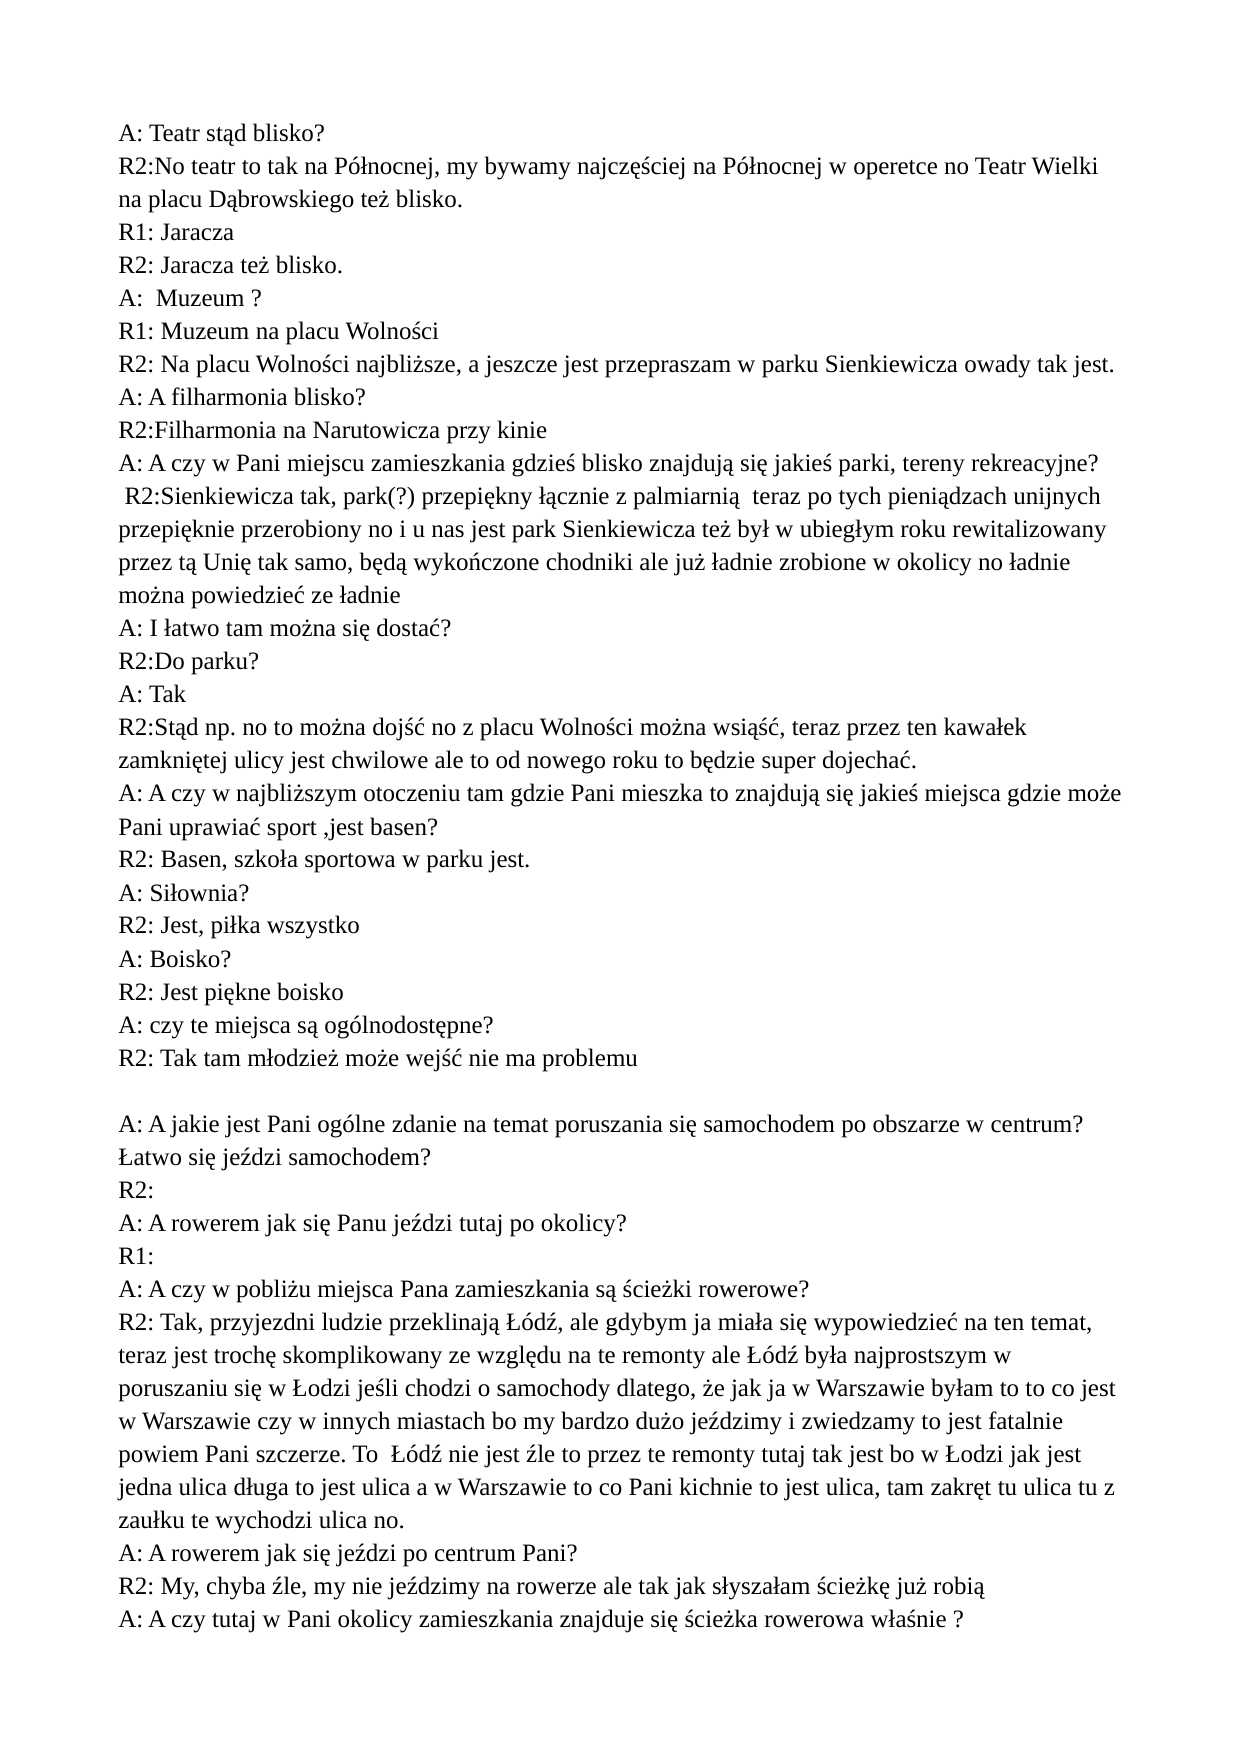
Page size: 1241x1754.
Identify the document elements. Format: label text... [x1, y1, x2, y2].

text R2:Sienkiewicza tak, park(?) przepiękny łącznie z palmiarnią teraz po tych pieniądzach unijnych przepięknie przerobiony no i u nas jest park Sienkiewicza też był w ubiegłym roku rewitalizowany przez tą Unię tak samo, będą wykończone chodniki ale już ładnie zrobione w okolicy no ładnie można powiedzieć ze ładnie [118, 481, 1122, 609]
text R2: Jest piękne boisko [118, 977, 1122, 1005]
text R2: Tak, przyjezdni ludzie przeklinają Łódź, ale gdybym ja miała się wypowiedzieć na ten temat, teraz jest trochę skomplikowany ze względu na te remonty ale Łódź była najprostszym w poruszaniu się w Łodzi jeśli chodzi o samochody dlatego, że jak ja w Warszawie byłam to to co jest w Warszawie czy w innych miastach bo my bardzo dużo jeździmy i zwiedzamy to jest fatalnie powiem Pani szczerze. To Łódź nie jest źle to przez te remonty tutaj tak jest bo w Łodzi jak jest jedna ulica długa to jest ulica a w Warszawie to co Pani kichnie to jest ulica, tam zakręt tu ulica tu z zaułku te wychodzi ulica no. [118, 1307, 1122, 1534]
text A: A czy w pobliżu miejsca Pana zamieszkania są ścieżki rowerowe? [118, 1274, 1122, 1303]
text R1: Muzeum na placu Wolności [118, 316, 1122, 345]
text A: Teatr stąd blisko? [118, 118, 1122, 147]
text R2:No teatr to tak na Północnej, my bywamy najczęściej na Północnej w operetce no Teatr Wielki na placu Dąbrowskiego też blisko. [118, 151, 1122, 213]
text A: A filharmonia blisko? [118, 382, 1122, 411]
text A: Siłownia? [118, 878, 1122, 906]
text A: Boisko? [118, 944, 1122, 972]
text R2: Jest, piłka wszystko [118, 911, 1122, 939]
text R2:Stąd np. no to można dojść no z placu Wolności można wsiąść, teraz przez ten kawałek zamkniętej ulicy jest chwilowe ale to od nowego roku to będzie super dojechać. [118, 712, 1122, 774]
text A: czy te miejsca są ogólnodostępne? [118, 1010, 1122, 1038]
text R1: Jaracza [118, 217, 1122, 246]
text A: I łatwo tam można się dostać? [118, 613, 1122, 642]
text A: A czy tutaj w Pani okolicy zamieszkania znajduje się ścieżka rowerowa właśnie ? [118, 1604, 1122, 1633]
text A: A jakie jest Pani ogólne zdanie na temat poruszania się samochodem po obszarze w centrum?Łatwo się jeździ samochodem? [118, 1109, 1122, 1171]
text R2: My, chyba źle, my nie jeździmy na rowerze ale tak jak słyszałam ścieżkę już robią [118, 1571, 1122, 1600]
text R2:Do parku? [118, 646, 1122, 675]
text A: A rowerem jak się jeździ po centrum Pani? [118, 1538, 1122, 1567]
text A: A czy w Pani miejscu zamieszkania gdzieś blisko znajdują się jakieś parki, tereny rekreacyjne? [118, 448, 1122, 477]
text A: A czy w najbliższym otoczeniu tam gdzie Pani mieszka to znajdują się jakieś miejsca gdzie może Pani uprawiać sport ,jest basen? [118, 778, 1122, 840]
text R2: Basen, szkoła sportowa w parku jest. [118, 844, 1122, 873]
text R1: [118, 1241, 1122, 1269]
text A: Tak [118, 679, 1122, 708]
text R2:Filharmonia na Narutowicza przy kinie [118, 415, 1122, 444]
text R2: [118, 1175, 1122, 1203]
text A: Muzeum ? [118, 283, 1122, 312]
text R2: Na placu Wolności najbliższe, a jeszcze jest przepraszam w parku Sienkiewicza owady tak jest. [118, 349, 1122, 378]
text R2: Jaracza też blisko. [118, 250, 1122, 279]
text A: A rowerem jak się Panu jeździ tutaj po okolicy? [118, 1208, 1122, 1237]
text R2: Tak tam młodzież może wejść nie ma problemu [118, 1043, 1122, 1071]
